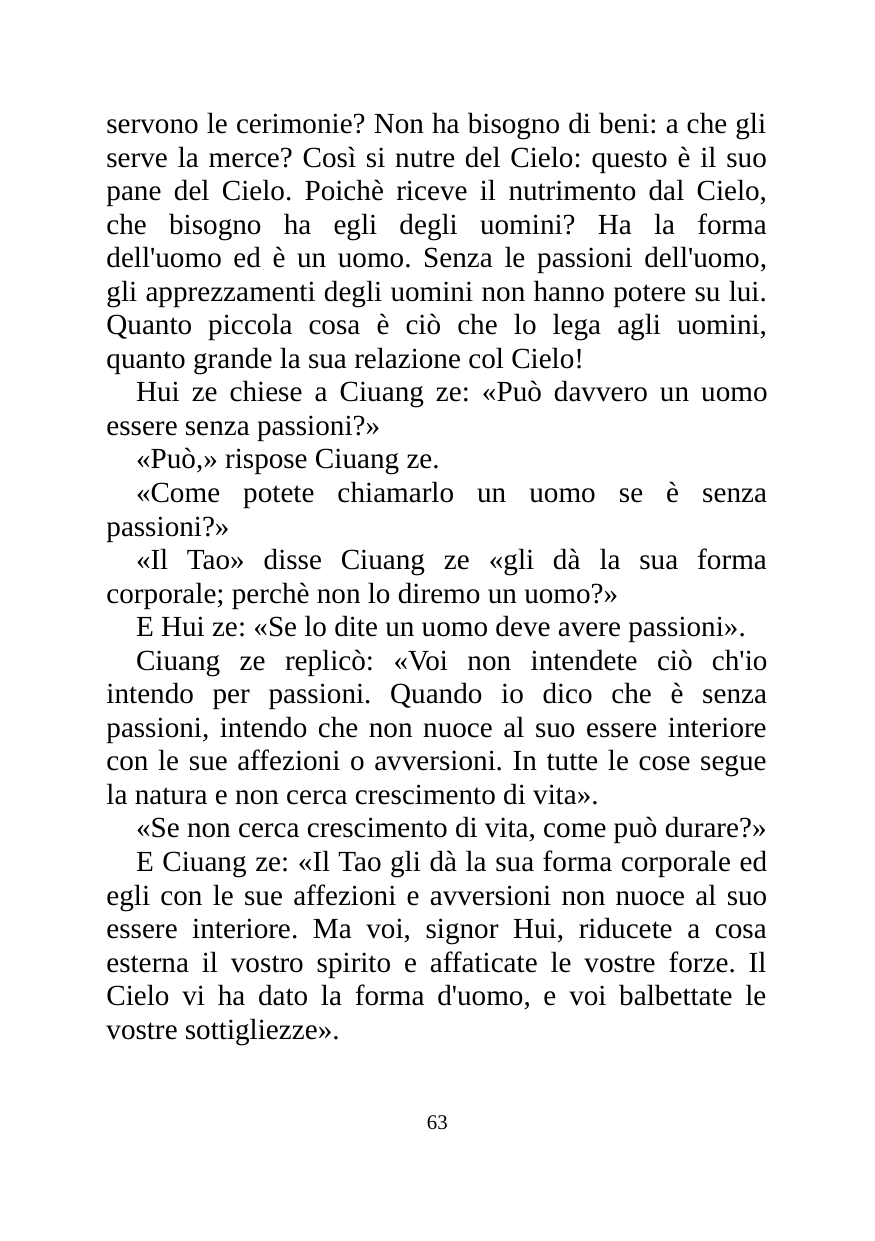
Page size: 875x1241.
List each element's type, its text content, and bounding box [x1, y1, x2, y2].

text «Come potete chiamarlo un uomo se è senza passioni?» [106, 475, 768, 542]
text Ciuang ze replicò: «Voi non intendete ciò ch'io intendo per passioni. Quando io dico che è senza passioni, intendo che non nuoce al suo essere interiore con le sue affezioni o avversioni. In tutte le cose segue la natura e non cerca crescimento di vita». [106, 643, 768, 811]
text E Ciuang ze: «Il Tao gli dà la sua forma corporale ed egli con le sue affezioni e avversioni non nuoce al suo essere interiore. Ma voi, signor Hui, riducete a cosa esterna il vostro spirito e affaticate le vostre forze. Il Cielo vi ha dato la forma d'uomo, e voi balbettate le vostre sottigliezze». [106, 844, 768, 1045]
text «Il Tao» disse Ciuang ze «gli dà la sua forma corporale; perchè non lo diremo un uomo?» [106, 542, 768, 609]
text servono le cerimonie? Non ha bisogno di beni: a che gli serve la merce? Così si nutre del Cielo: questo è il suo pane del Cielo. Poichè riceve il nutrimento dal Cielo, che bisogno ha egli degli uomini? Ha la forma dell'uomo ed è un uomo. Senza le passioni dell'uomo, gli apprezzamenti degli uomini non hanno potere su lui. Quanto piccola cosa è ciò che lo lega agli uomini, quanto grande la sua relazione col Cielo! [106, 106, 768, 374]
text «Se non cerca crescimento di vita, come può durare?» [106, 811, 768, 844]
text Hui ze chiese a Ciuang ze: «Può davvero un uomo essere senza passioni?» [106, 374, 768, 442]
text E Hui ze: «Se lo dite un uomo deve avere passioni». [106, 609, 768, 643]
text «Può,» rispose Ciuang ze. [106, 442, 768, 475]
